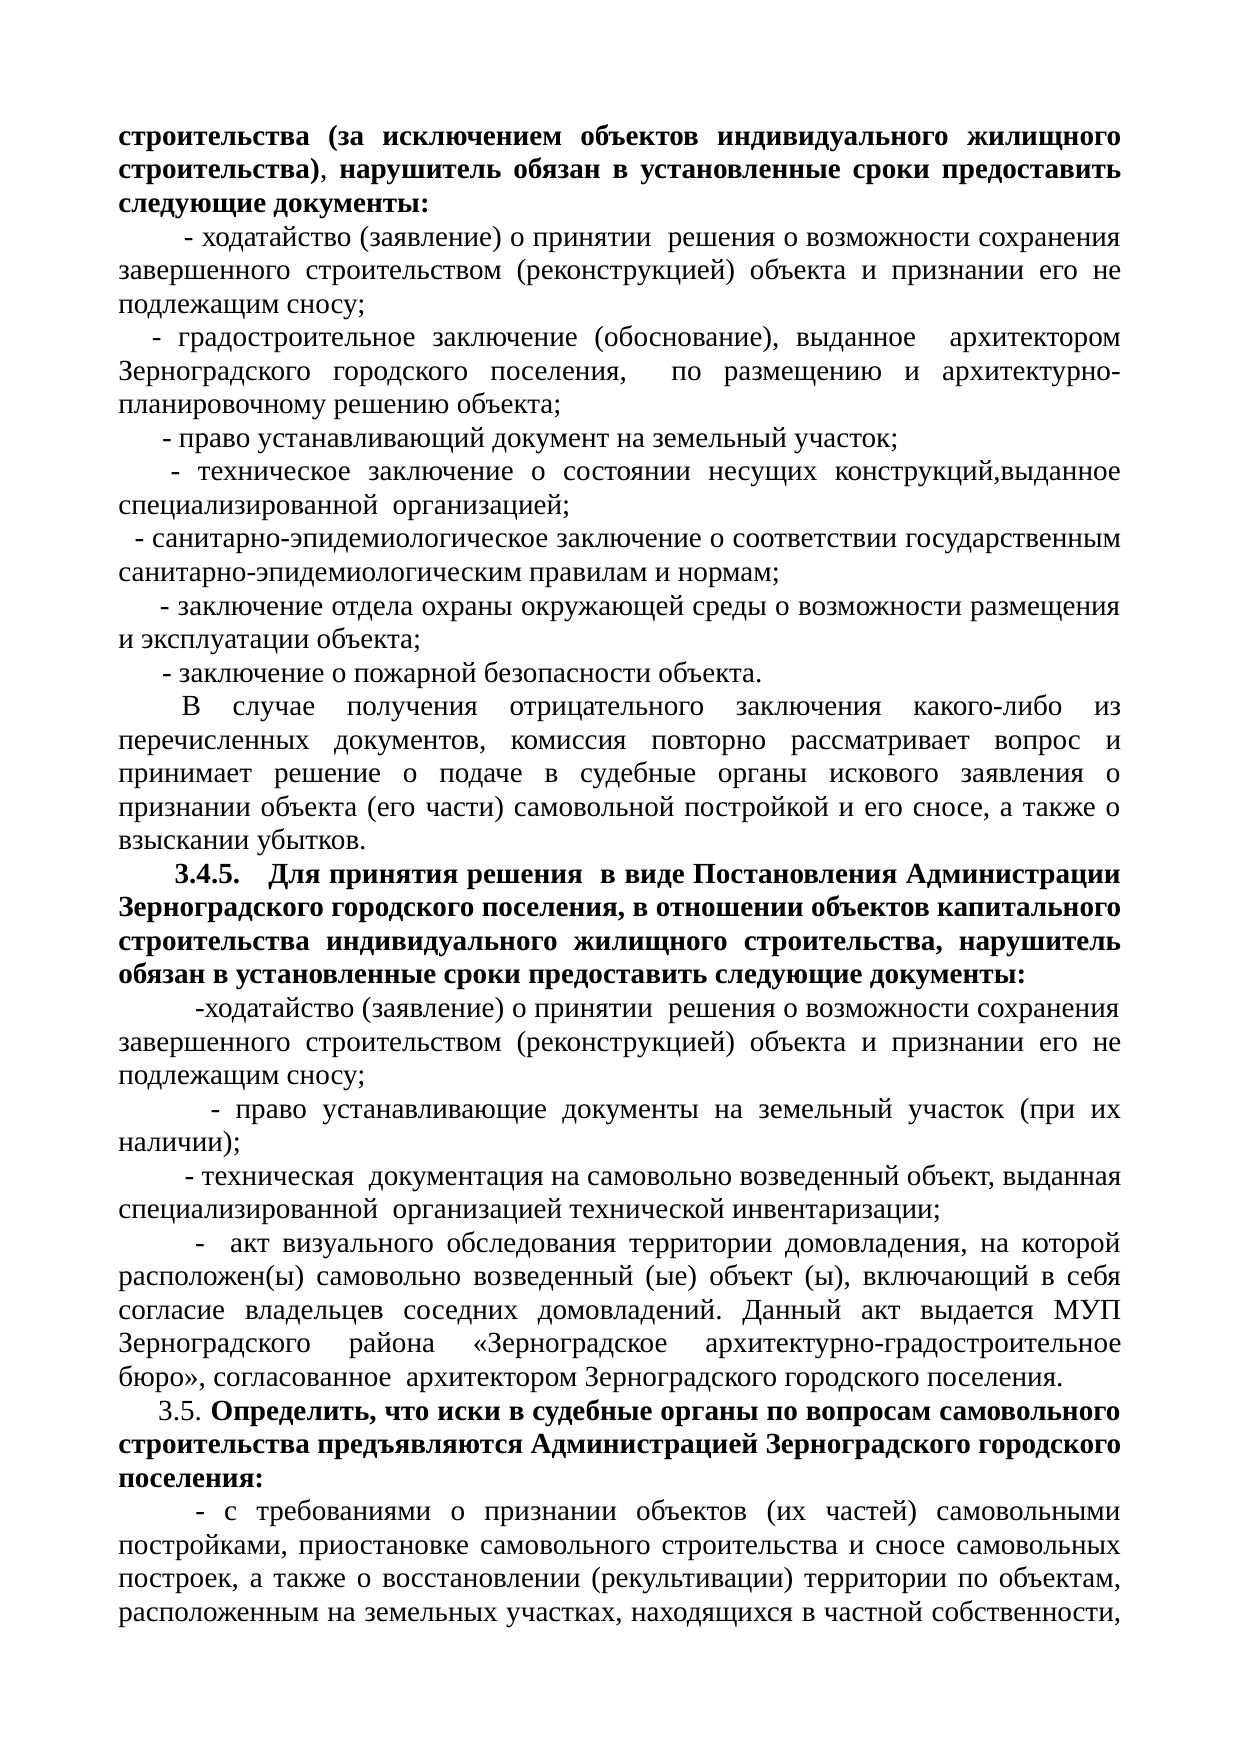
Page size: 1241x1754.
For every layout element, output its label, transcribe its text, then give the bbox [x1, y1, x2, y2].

list - право устанавливающий документ на земельный участок; [118, 420, 1122, 453]
list строительства (за исключением объектов индивидуального жилищного строительства), нарушитель обязан в установленные сроки предоставить следующие документы: [118, 118, 1122, 219]
list - техническое заключение о состоянии несущих конструкций,выданное специализированной организацией; [118, 453, 1122, 521]
list - градостроительное заключение (обоснование), выданное архитектором Зерноградского городского поселения, по размещению и архитектурно-планировочному решению объекта; [118, 319, 1122, 420]
list - право устанавливающие документы на земельный участок (при их наличии); [118, 1091, 1122, 1158]
list В случае получения отрицательного заключения какого-либо из перечисленных документов, комиссия повторно рассматривает вопрос и принимает решение о подаче в судебные органы искового заявления о признании объекта (его части) самовольной постройкой и его сносе, а также о взыскании убытков. [118, 688, 1122, 856]
list - заключение отдела охраны окружающей среды о возможности размещения и эксплуатации объекта; [118, 588, 1122, 655]
list - ходатайство (заявление) о принятии решения о возможности сохранения завершенного строительством (реконструкцией) объекта и признании его не подлежащим сносу; [118, 219, 1122, 319]
list -ходатайство (заявление) о принятии решения о возможности сохранения завершенного строительством (реконструкцией) объекта и признании его не подлежащим сносу; [118, 990, 1122, 1091]
list - акт визуального обследования территории домовладения, на которой расположен(ы) самовольно возведенный (ые) объект (ы), включающий в себя согласие владельцев соседних домовладений. Данный акт выдается МУП Зерноградского района «Зерноградское архитектурно-градостроительное бюро», согласованное архитектором Зерноградского городского поселения. [118, 1225, 1122, 1393]
list - заключение о пожарной безопасности объекта. [118, 655, 1122, 688]
list - с требованиями о признании объектов (их частей) самовольными постройками, приостановке самовольного строительства и сносе самовольных построек, а также о восстановлении (рекультивации) территории по объектам, расположенным на земельных участках, находящихся в частной собственности, [118, 1493, 1122, 1627]
list - санитарно-эпидемиологическое заключение о соответствии государственным санитарно-эпидемиологическим правилам и нормам; [118, 521, 1122, 588]
list Для принятия решения в виде Постановления Администрации Зерноградского городского поселения, в отношении объектов капитального строительства индивидуального жилищного строительства, нарушитель обязан в установленные сроки предоставить следующие документы: [118, 856, 1122, 990]
list - техническая документация на самовольно возведенный объект, выданная специализированной организацией технической инвентаризации; [118, 1158, 1122, 1225]
list 3.5. Определить, что иски в судебные органы по вопросам самовольного строительства предъявляются Администрацией Зерноградского городского поселения: [118, 1393, 1122, 1493]
